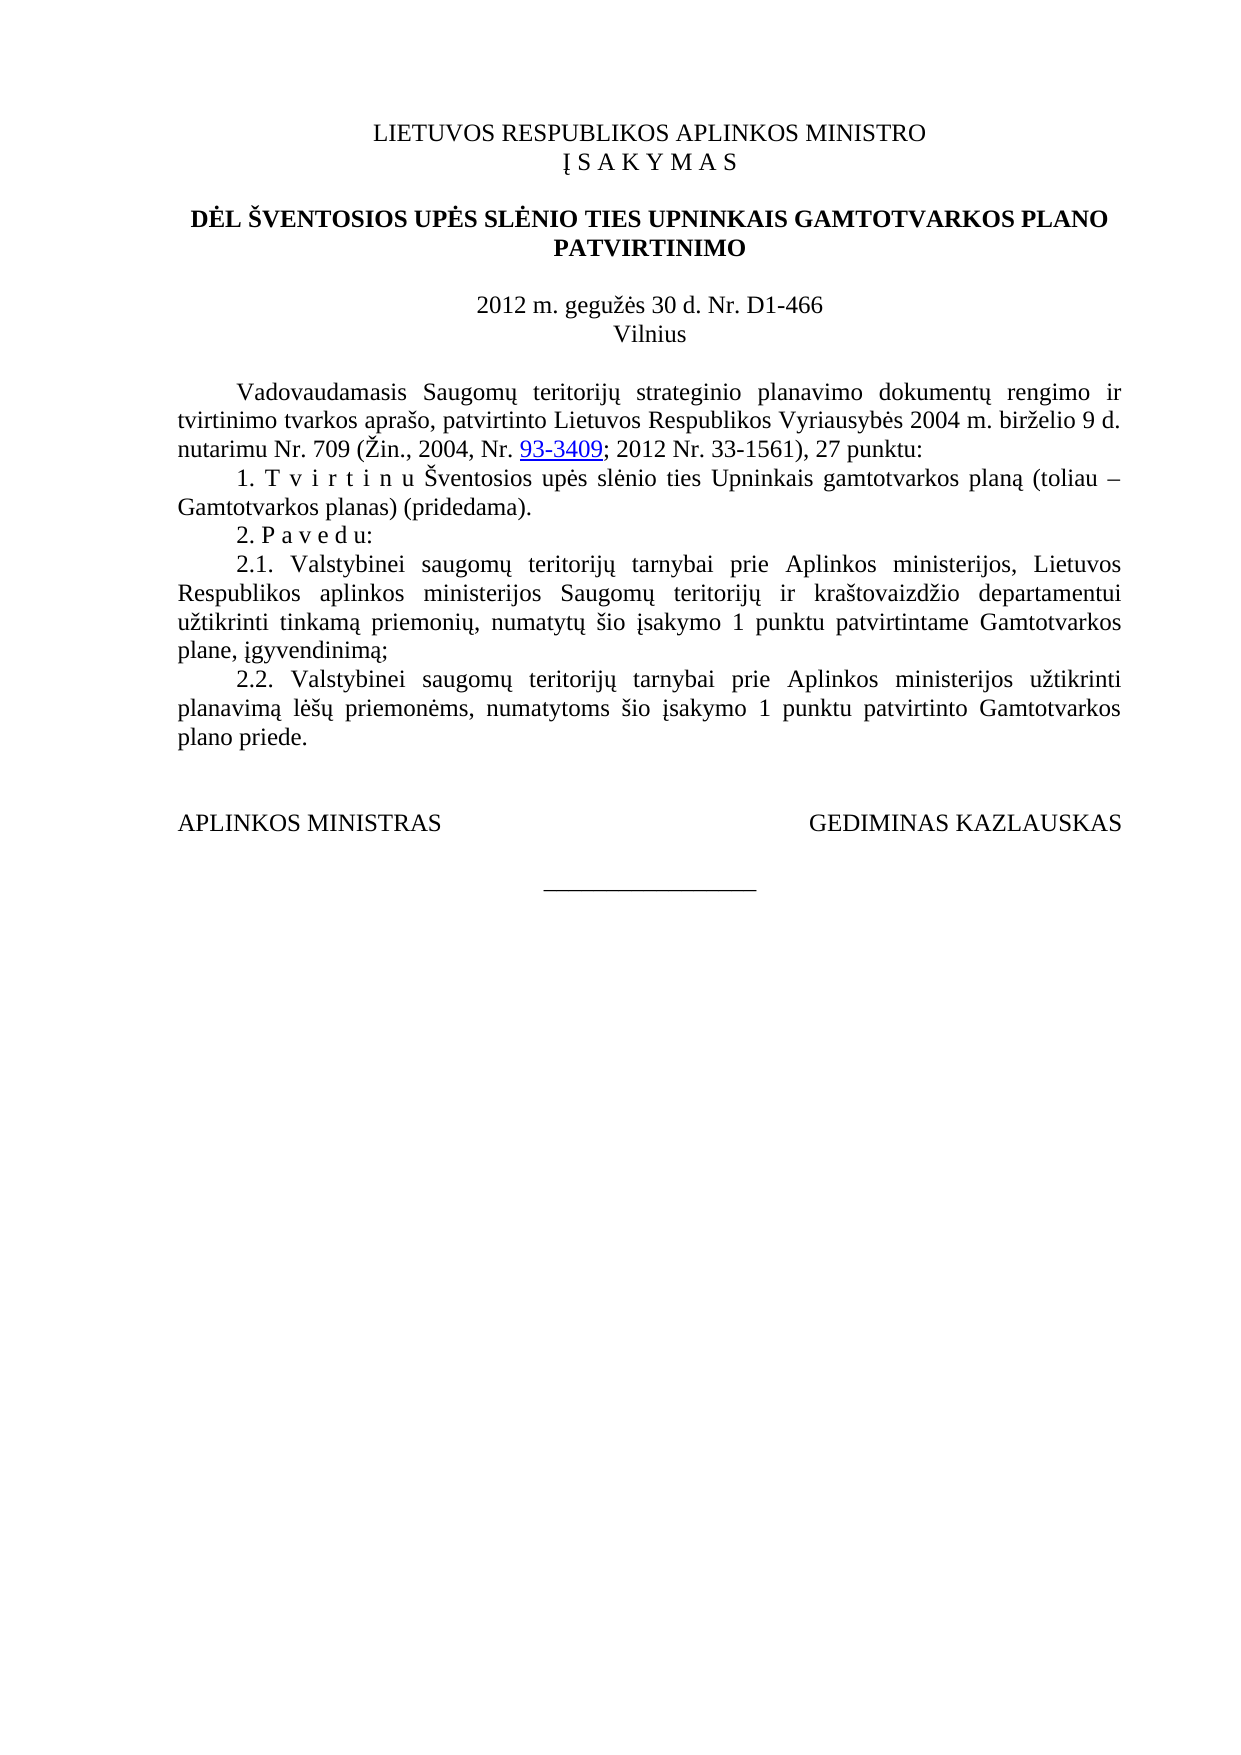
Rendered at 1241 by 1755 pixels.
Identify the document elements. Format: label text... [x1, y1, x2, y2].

text Vadovaudamasis Saugomų teritorijų strateginio planavimo dokumentų rengimo ir tvirtinimo tvarkos aprašo, patvirtinto Lietuvos Respublikos Vyriausybės 2004 m. birželio 9 d. nutarimu Nr. 709 (Žin., 2004, Nr. 93-3409; 2012 Nr. 33-1561), 27 punktu: [177, 377, 1122, 463]
text Į S A K Y M A S [177, 147, 1122, 176]
text Aplinkos ministras Gediminas Kazlauskas [177, 808, 1122, 837]
text 2. P a v e d u: [177, 521, 1122, 549]
text DĖL ŠVENTOSIOS UPĖS SLĖNIO TIES UPNINKAIS GAMTOTVARKOS PLANO PATVIRTINIMO [177, 204, 1122, 262]
text Vilnius [177, 319, 1122, 348]
text _________________ [177, 866, 1122, 894]
text 2.2. Valstybinei saugomų teritorijų tarnybai prie Aplinkos ministerijos užtikrinti planavimą lėšų priemonėms, numatytoms šio įsakymo 1 punktu patvirtinto Gamtotvarkos plano priede. [177, 664, 1122, 751]
text 2.1. Valstybinei saugomų teritorijų tarnybai prie Aplinkos ministerijos, Lietuvos Respublikos aplinkos ministerijos Saugomų teritorijų ir kraštovaizdžio departamentui užtikrinti tinkamą priemonių, numatytų šio įsakymo 1 punktu patvirtintame Gamtotvarkos plane, įgyvendinimą; [177, 549, 1122, 664]
text 2012 m. gegužės 30 d. Nr. D1-466 [177, 291, 1122, 319]
text LIETUVOS RESPUBLIKOS APLINKOS MINISTRO [177, 118, 1122, 147]
text 1. T v i r t i n u Šventosios upės slėnio ties Upninkais gamtotvarkos planą (toliau – Gamtotvarkos planas) (pridedama). [177, 463, 1122, 521]
